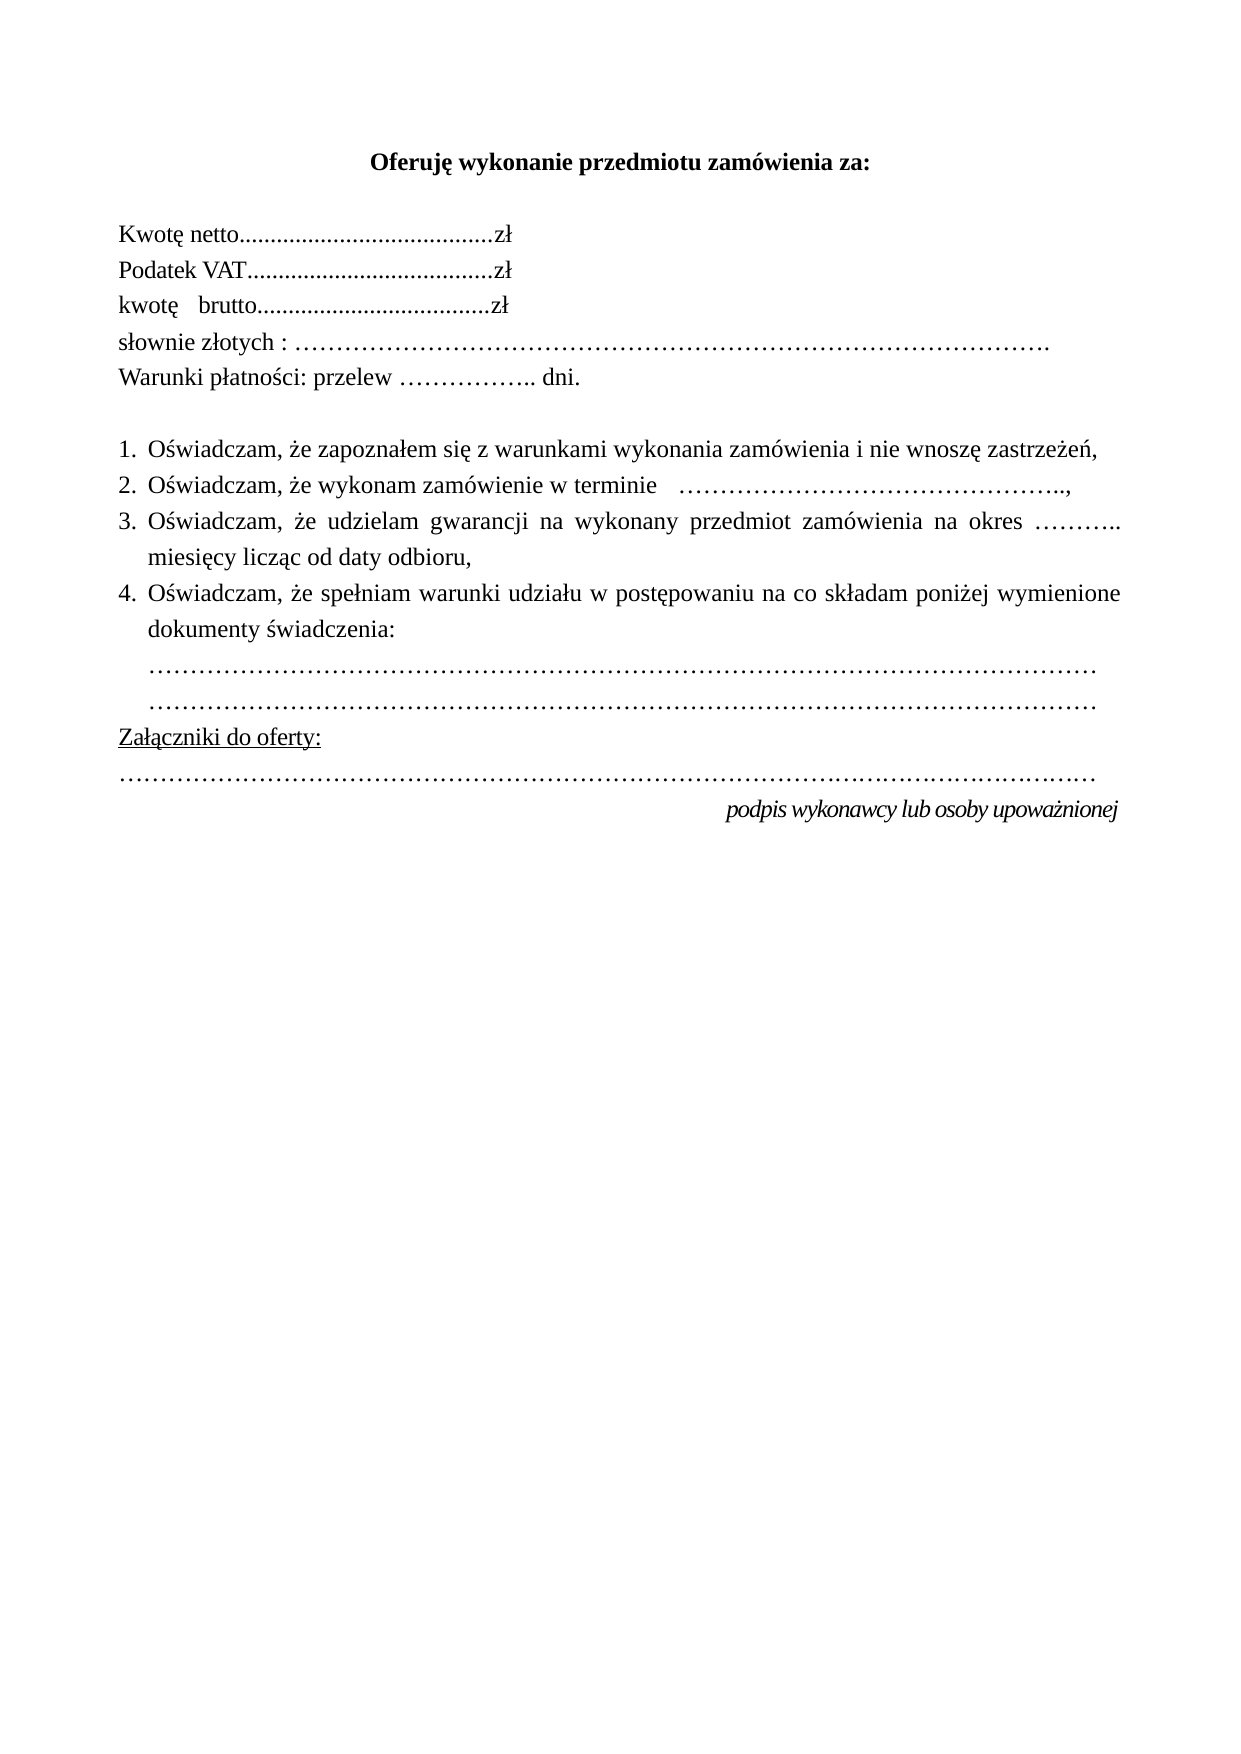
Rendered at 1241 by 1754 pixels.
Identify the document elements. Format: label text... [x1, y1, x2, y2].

list Oświadczam, że spełniam warunki udziału w postępowaniu na co składam poniżej wymienione dokumenty świadczenia: [118, 578, 1122, 643]
text Załączniki do oferty: [118, 722, 1224, 751]
list Oświadczam, że zapoznałem się z warunkami wykonania zamówienia i nie wnoszę zastrzeżeń, [118, 434, 1122, 463]
text kwotę brutto zł [118, 291, 1122, 319]
text ………………………………………………………………………………………………………… [118, 758, 1224, 787]
text Kwotę netto. zł [118, 219, 1122, 247]
text Oferuję wykonanie przedmiotu zamówienia za: [118, 147, 1122, 176]
text ………………………………………………………………………………………………………………………………………………………………………………………………………… [148, 650, 1122, 715]
text słownie złotych : ………………………………………………………………………………. [118, 327, 1122, 355]
text Podatek VAT zł [118, 255, 1122, 283]
list Oświadczam, że udzielam gwarancji na wykonany przedmiot zamówienia na okres ……….. miesięcy licząc od daty odbioru, [118, 506, 1122, 571]
text podpis wykonawcy lub osoby upoważnionej [413, 794, 1122, 822]
list Oświadczam, że wykonam zamówienie w terminie ……………………………………….., [118, 470, 1122, 499]
text Warunki płatności: przelew …………….. dni. [118, 362, 1122, 391]
